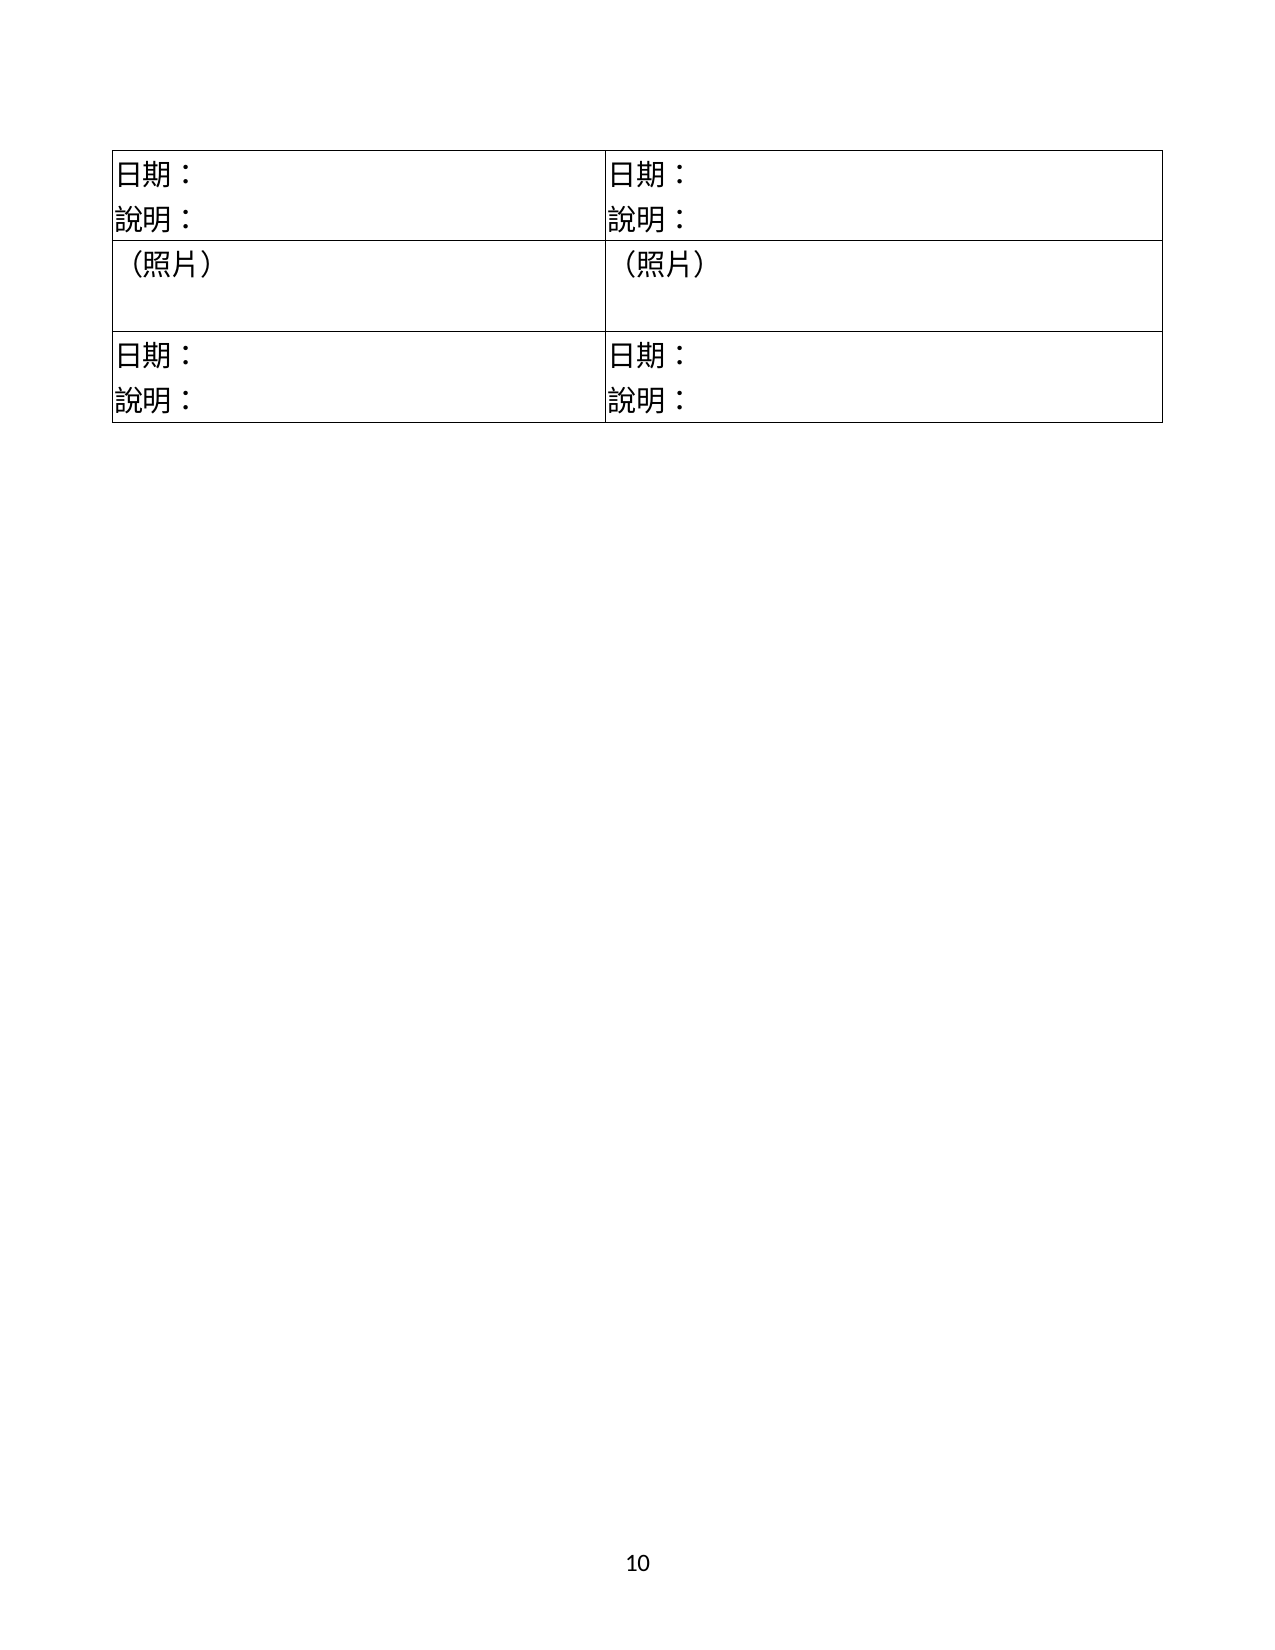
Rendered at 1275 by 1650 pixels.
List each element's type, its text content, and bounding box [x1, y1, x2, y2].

table_cell （照片） [113, 241, 605, 331]
table_cell 日期： 說明： [113, 332, 605, 422]
table_cell 日期： 說明： [606, 332, 1162, 422]
table_cell 日期： 說明： [113, 151, 605, 240]
table_cell （照片） [606, 241, 1162, 331]
table_cell 日期： 說明： [606, 151, 1162, 240]
